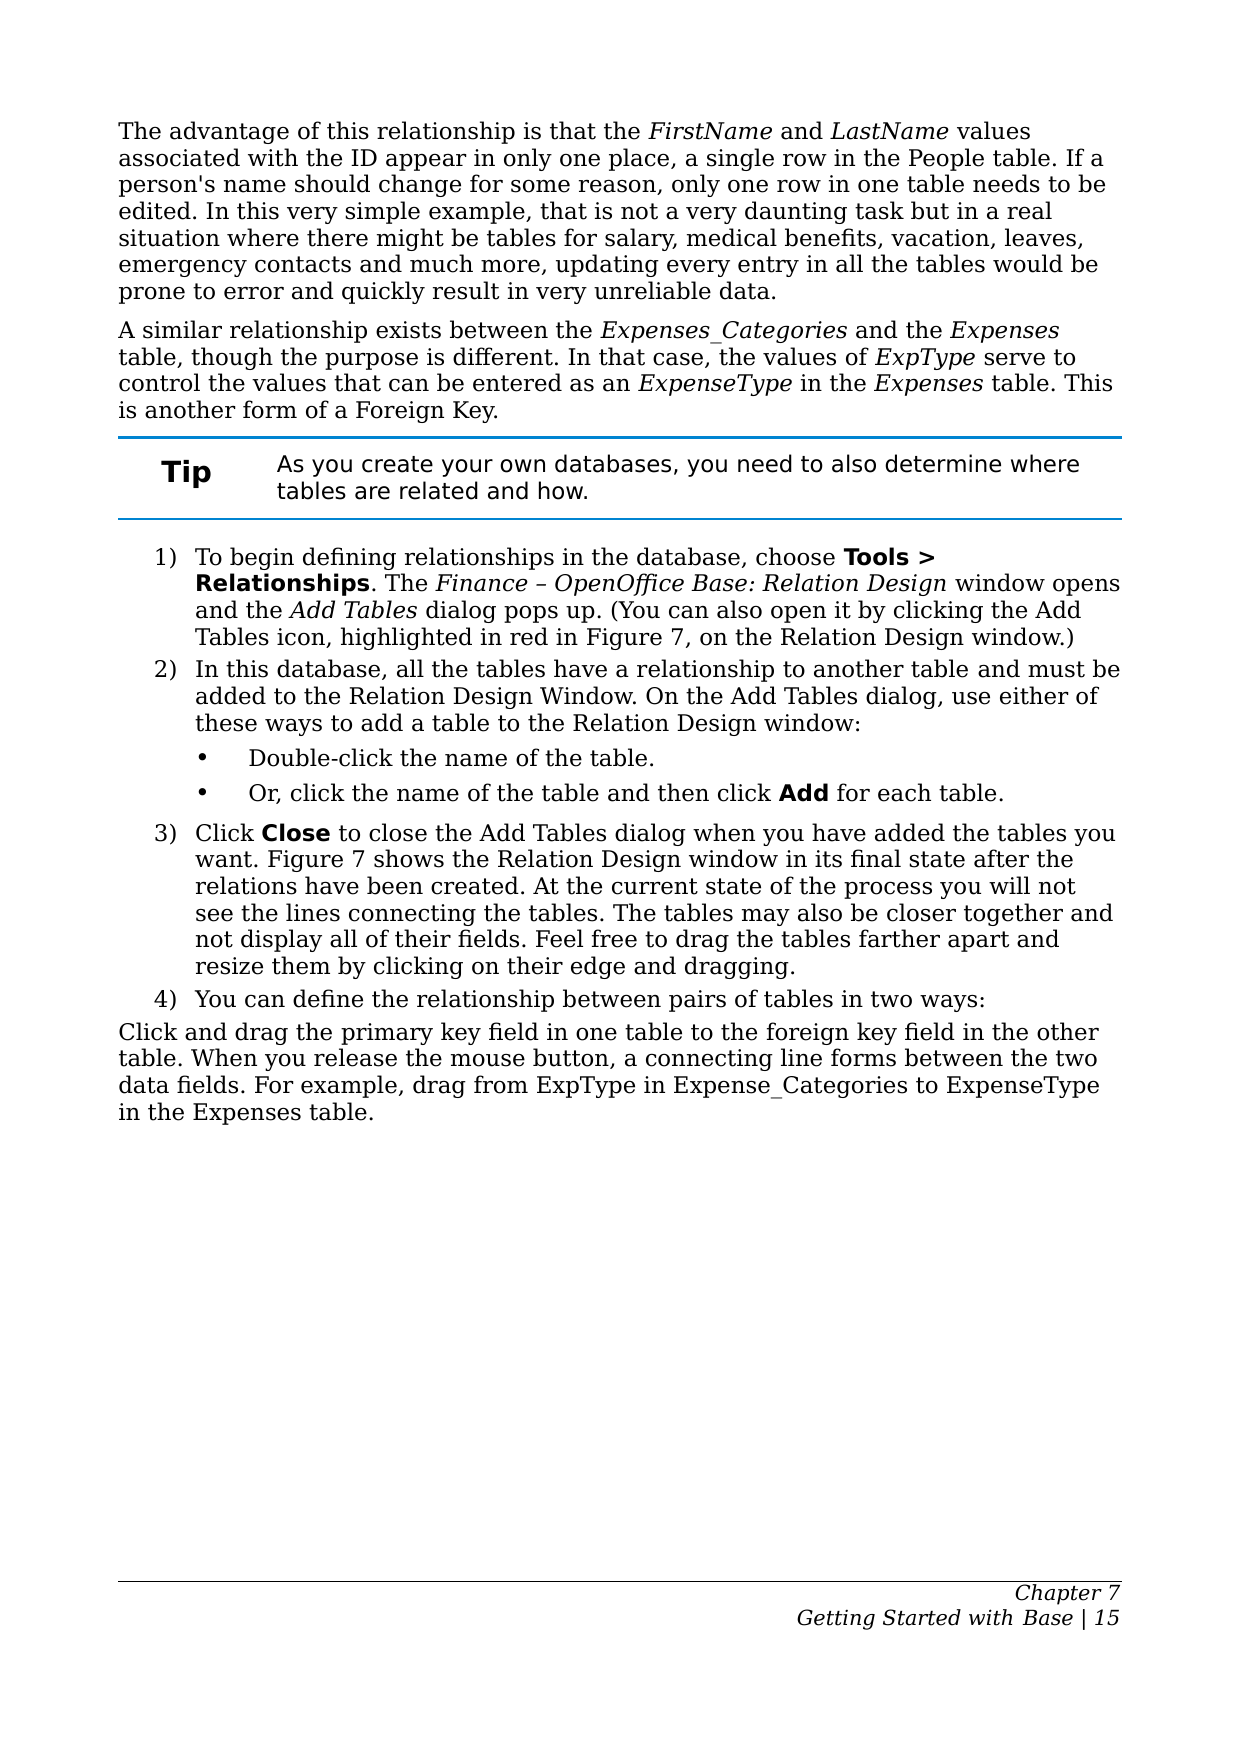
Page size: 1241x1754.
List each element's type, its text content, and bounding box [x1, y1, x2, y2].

text Click and drag the primary key field in one table to the foreign key field in the other table. When you release the mouse button, a connecting line forms between the two data fields. For example, drag from ExpType in Expense_Categories to ExpenseType in the Expenses table. [118, 1019, 1122, 1126]
list Double-click the name of the table. [195, 743, 1122, 772]
list In this database, all the tables have a relationship to another table and must be added to the Relation Design Window. On the Add Tables dialog, use either of these ways to add a table to the Relation Design window: [177, 657, 1122, 737]
list To begin defining relationships in the database, choose Tools > Relationships. The Finance – OpenOffice Base: Relation Design window opens and the Add Tables dialog pops up. (You can also open it by clicking the Add Tables icon, highlighted in red in Figure 7, on the Relation Design window.) [177, 544, 1122, 650]
table_header Tip [118, 439, 255, 518]
list You can define the relationship between pairs of tables in two ways: [177, 986, 1122, 1013]
list Click Close to close the Add Tables dialog when you have added the tables you want. Figure 7 shows the Relation Design window in its final state after the relations have been created. At the current state of the process you will not see the lines connecting the tables. The tables may also be closer together and not display all of their fields. Feel free to drag the tables farther apart and resize them by clicking on their edge and dragging. [177, 820, 1122, 980]
text The advantage of this relationship is that the FirstName and LastName values associated with the ID appear in only one place, a single row in the People table. If a person's name should change for some reason, only one row in one table needs to be edited. In this very simple example, that is not a very daunting task but in a real situation where there might be tables for salary, medical benefits, vacation, leaves, emergency contacts and much more, updating every entry in all the tables would be prone to error and quickly result in very unreliable data. [118, 118, 1122, 305]
table_header As you create your own databases, you need to also determine where tables are related and how. [255, 439, 1122, 518]
text A similar relationship exists between the Expenses_Categories and the Expenses table, though the purpose is different. In that case, the values of ExpType serve to control the values that can be entered as an ExpenseType in the Expenses table. This is another form of a Foreign Key. [118, 317, 1122, 424]
list Or, click the name of the table and then click Add for each table. [195, 778, 1122, 807]
